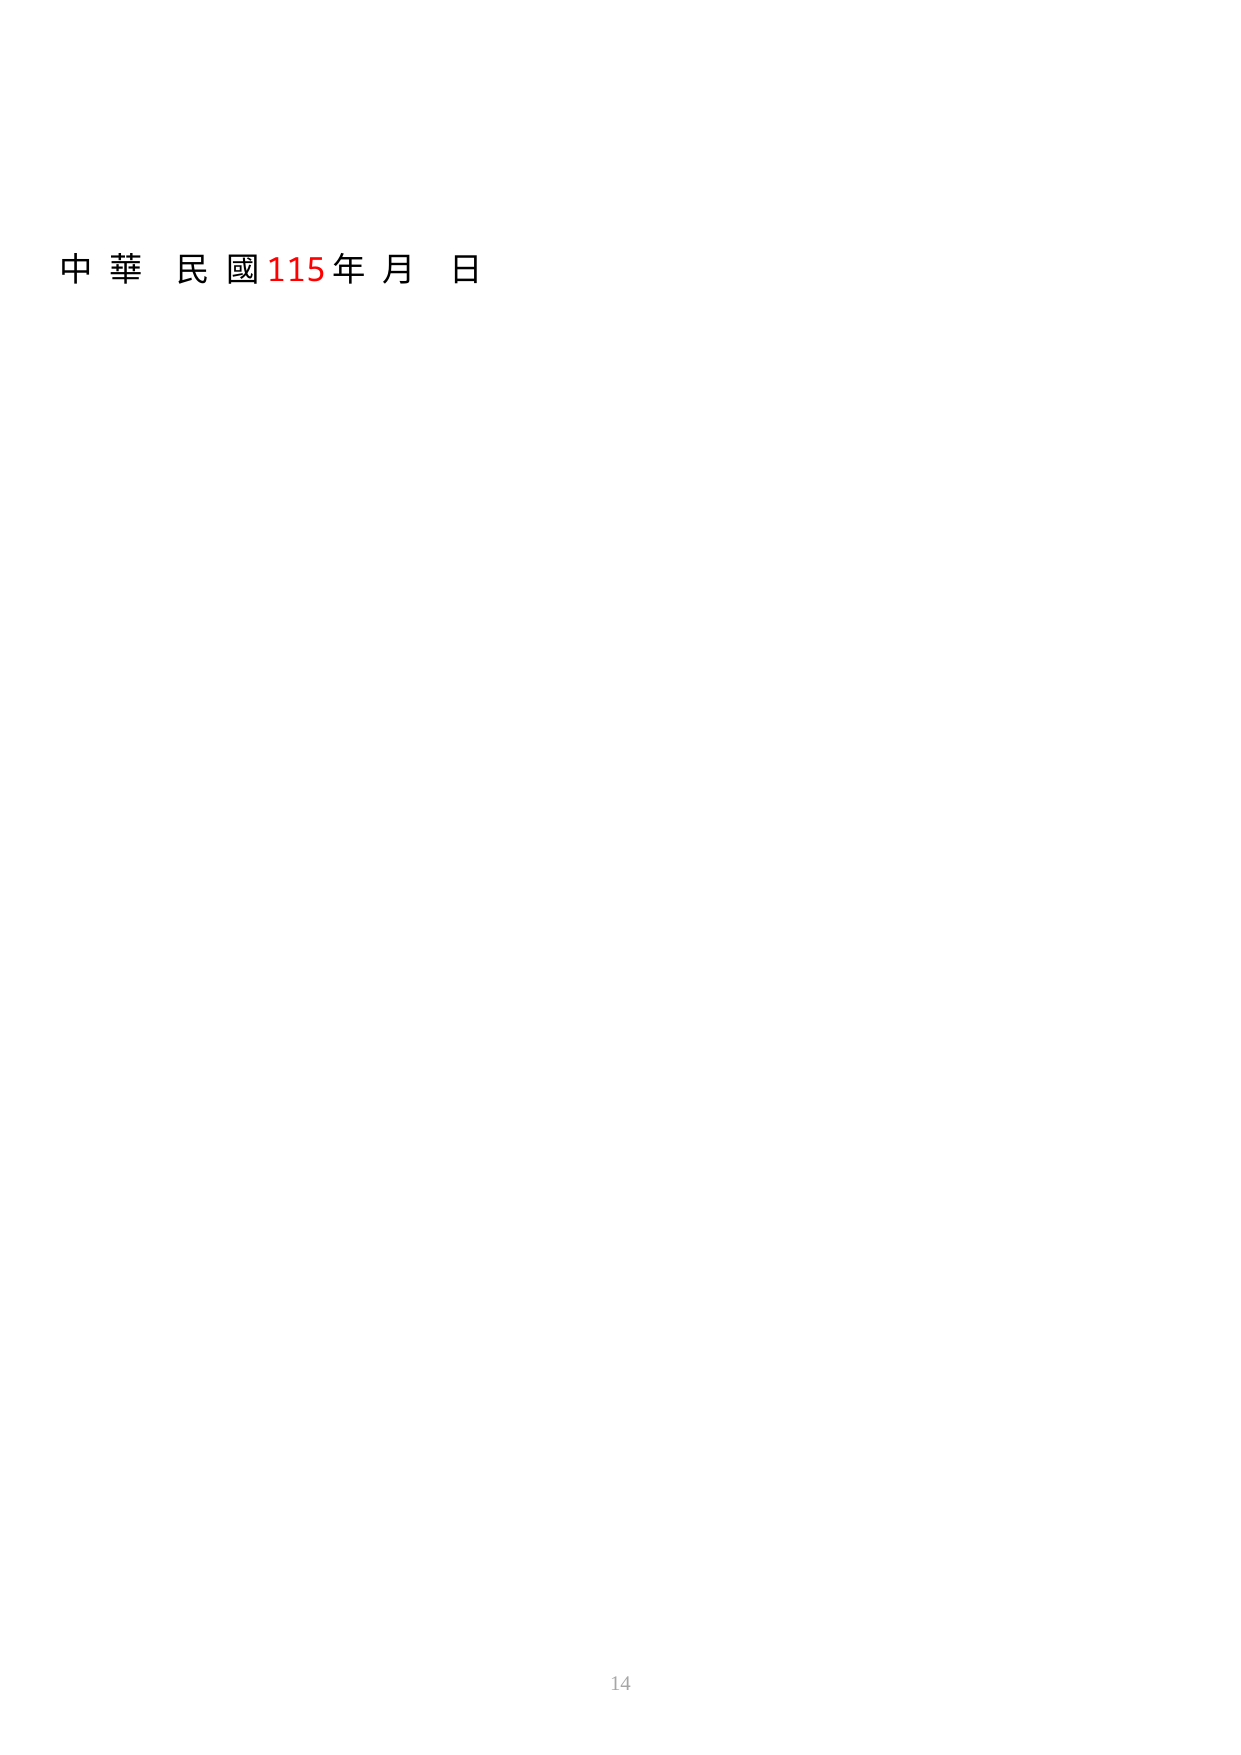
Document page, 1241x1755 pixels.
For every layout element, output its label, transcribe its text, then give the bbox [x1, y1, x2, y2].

text 中 華 民 國115年 月 日 [59, 225, 1181, 288]
